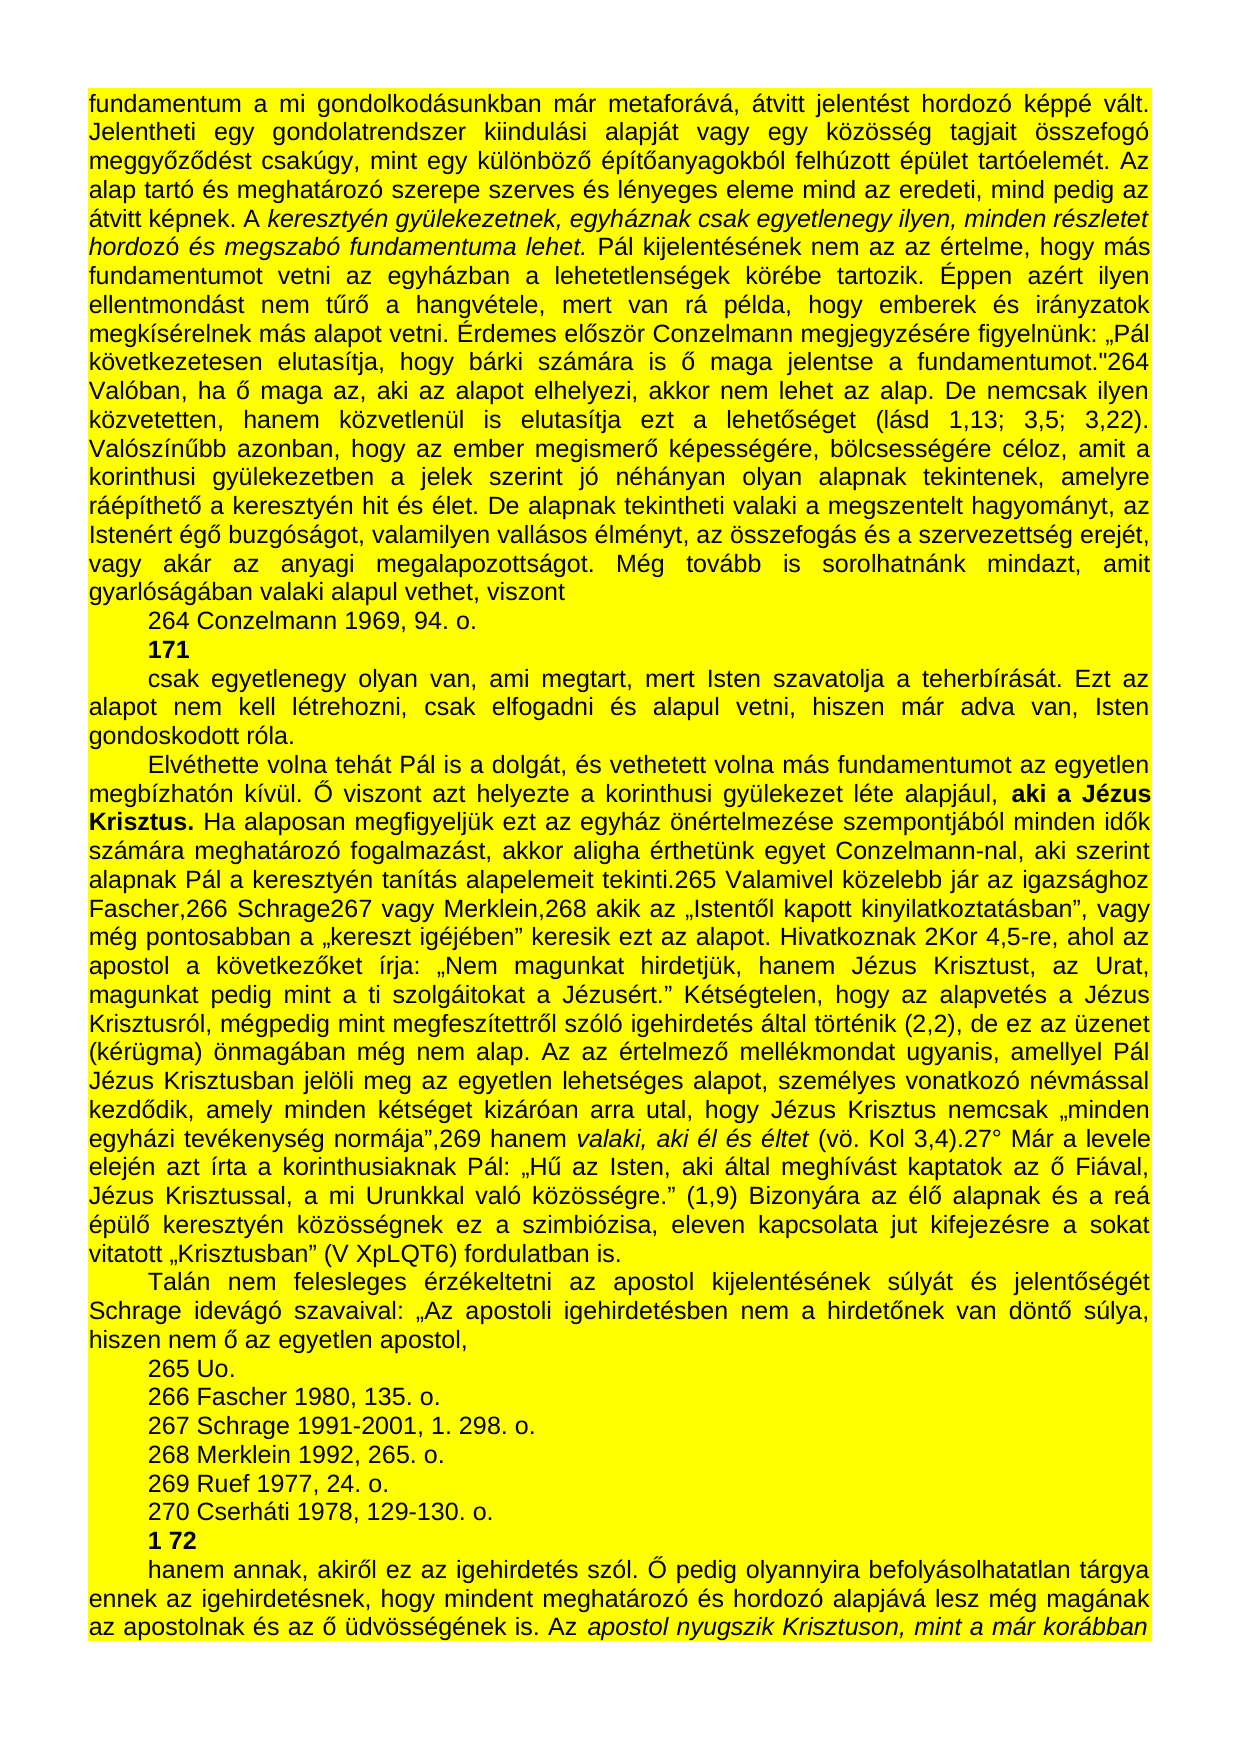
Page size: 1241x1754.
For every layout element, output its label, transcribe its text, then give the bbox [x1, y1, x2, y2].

text 270 Cserháti 1978, 129-130. o. [88, 1497, 1152, 1526]
text 1 72 [88, 1526, 1152, 1555]
text 264 Conzelmann 1969, 94. o. [88, 606, 1152, 635]
text csak egyetlenegy olyan van, ami megtart, mert Isten szavatolja a teherbírását. Ezt az alapot nem kell létrehozni, csak elfogadni és alapul vetni, hiszen már adva van, Isten gondoskodott róla. [88, 663, 1152, 750]
text 171 [88, 635, 1152, 663]
text 268 Merklein 1992, 265. o. [88, 1440, 1152, 1468]
text hanem annak, akiről ez az igehirdetés szól. Ő pedig olyannyira befolyásolhatatlan tárgya ennek az igehirdetésnek, hogy mindent meghatározó és hordozó alapjává lesz még magának az apostolnak és az ő üdvösségének is. Az apostol nyugszik Krisztuson, mint a már korábban [88, 1555, 1152, 1641]
text fundamentum a mi gondolkodásunkban már metaforává, átvitt jelentést hordozó képpé vált. Jelentheti egy gondolatrendszer kiindulási alapját vagy egy közösség tagjait összefogó meggyőződést csakúgy, mint egy különböző építőanyagokból felhúzott épület tartóelemét. Az alap tartó és meghatározó szerepe szerves és lényeges eleme mind az eredeti, mind pedig az átvitt képnek. A keresztyén gyülekezetnek, egyháznak csak egyetlenegy ilyen, minden részletet hordozó és megszabó fundamentuma lehet. Pál kijelentésének nem az az értelme, hogy más fundamentumot vetni az egyházban a lehetetlenségek körébe tartozik. Éppen azért ilyen ellentmondást nem tűrő a hangvétele, mert van rá példa, hogy emberek és irányzatok megkísérelnek más alapot vetni. Érdemes először Conzelmann megjegyzésére figyelnünk: „Pál következetesen elutasítja, hogy bárki számára is ő maga jelentse a fundamentumot."264 Valóban, ha ő maga az, aki az alapot elhelyezi, akkor nem lehet az alap. De nemcsak ilyen közvetetten, hanem közvetlenül is elutasítja ezt a lehetőséget (lásd 1,13; 3,5; 3,22). Valószínűbb azonban, hogy az ember megismerő képességére, bölcsességére céloz, amit a korinthusi gyülekezetben a jelek szerint jó néhányan olyan alapnak tekintenek, amelyre ráépíthető a keresztyén hit és élet. De alapnak tekintheti valaki a megszentelt hagyományt, az Istenért égő buzgóságot, valamilyen vallásos élményt, az összefogás és a szervezettség erejét, vagy akár az anyagi megalapozottságot. Még tovább is sorolhatnánk mindazt, amit gyarlóságában valaki alapul vethet, viszont [88, 88, 1152, 606]
text Talán nem felesleges érzékeltetni az apostol kijelentésének súlyát és jelentőségét Schrage idevágó szavaival: „Az apostoli igehirdetésben nem a hirdetőnek van döntő súlya, hiszen nem ő az egyetlen apostol, [88, 1267, 1152, 1353]
text 269 Ruef 1977, 24. o. [88, 1468, 1152, 1497]
text 265 Uo. [88, 1353, 1152, 1382]
text Elvéthette volna tehát Pál is a dolgát, és vethetett volna más fundamentumot az egyetlen megbízhatón kívül. Ő viszont azt helyezte a korinthusi gyülekezet léte alapjául, aki a Jézus Krisztus. Ha alaposan megfigyeljük ezt az egyház önértelmezése szempontjából minden idők számára meghatározó fogalmazást, akkor aligha érthetünk egyet Conzelmann-nal, aki szerint alapnak Pál a keresztyén tanítás alapelemeit tekinti.265 Valamivel közelebb jár az igazsághoz Fascher,266 Schrage267 vagy Merklein,268 akik az „Istentől kapott kinyilatkoztatásban”, vagy még pontosabban a „kereszt igéjében” keresik ezt az alapot. Hivatkoznak 2Kor 4,5-re, ahol az apostol a következőket írja: „Nem magunkat hirdetjük, hanem Jézus Krisztust, az Urat, magunkat pedig mint a ti szolgáitokat a Jézusért.” Kétségtelen, hogy az alapvetés a Jézus Krisztusról, mégpedig mint megfeszítettről szóló igehirdetés által történik (2,2), de ez az üzenet (kérügma) önmagában még nem alap. Az az értelmező mellékmondat ugyanis, amellyel Pál Jézus Krisztusban jelöli meg az egyetlen lehetséges alapot, személyes vonatkozó névmással kezdődik, amely minden kétséget kizáróan arra utal, hogy Jézus Krisztus nemcsak „minden egyházi tevékenység normája”,269 hanem valaki, aki él és éltet (vö. Kol 3,4).27° Már a levele elején azt írta a korinthusiaknak Pál: „Hű az Isten, aki által meghívást kaptatok az ő Fiával, Jézus Krisztussal, a mi Urunkkal való közösségre.” (1,9) Bizonyára az élő alapnak és a reá épülő keresztyén közösségnek ez a szimbiózisa, eleven kapcsolata jut kifejezésre a sokat vitatott „Krisztusban” (V XpLQT6) fordulatban is. [88, 750, 1152, 1267]
text 267 Schrage 1991-2001, 1. 298. o. [88, 1411, 1152, 1440]
text 266 Fascher 1980, 135. o. [88, 1382, 1152, 1411]
